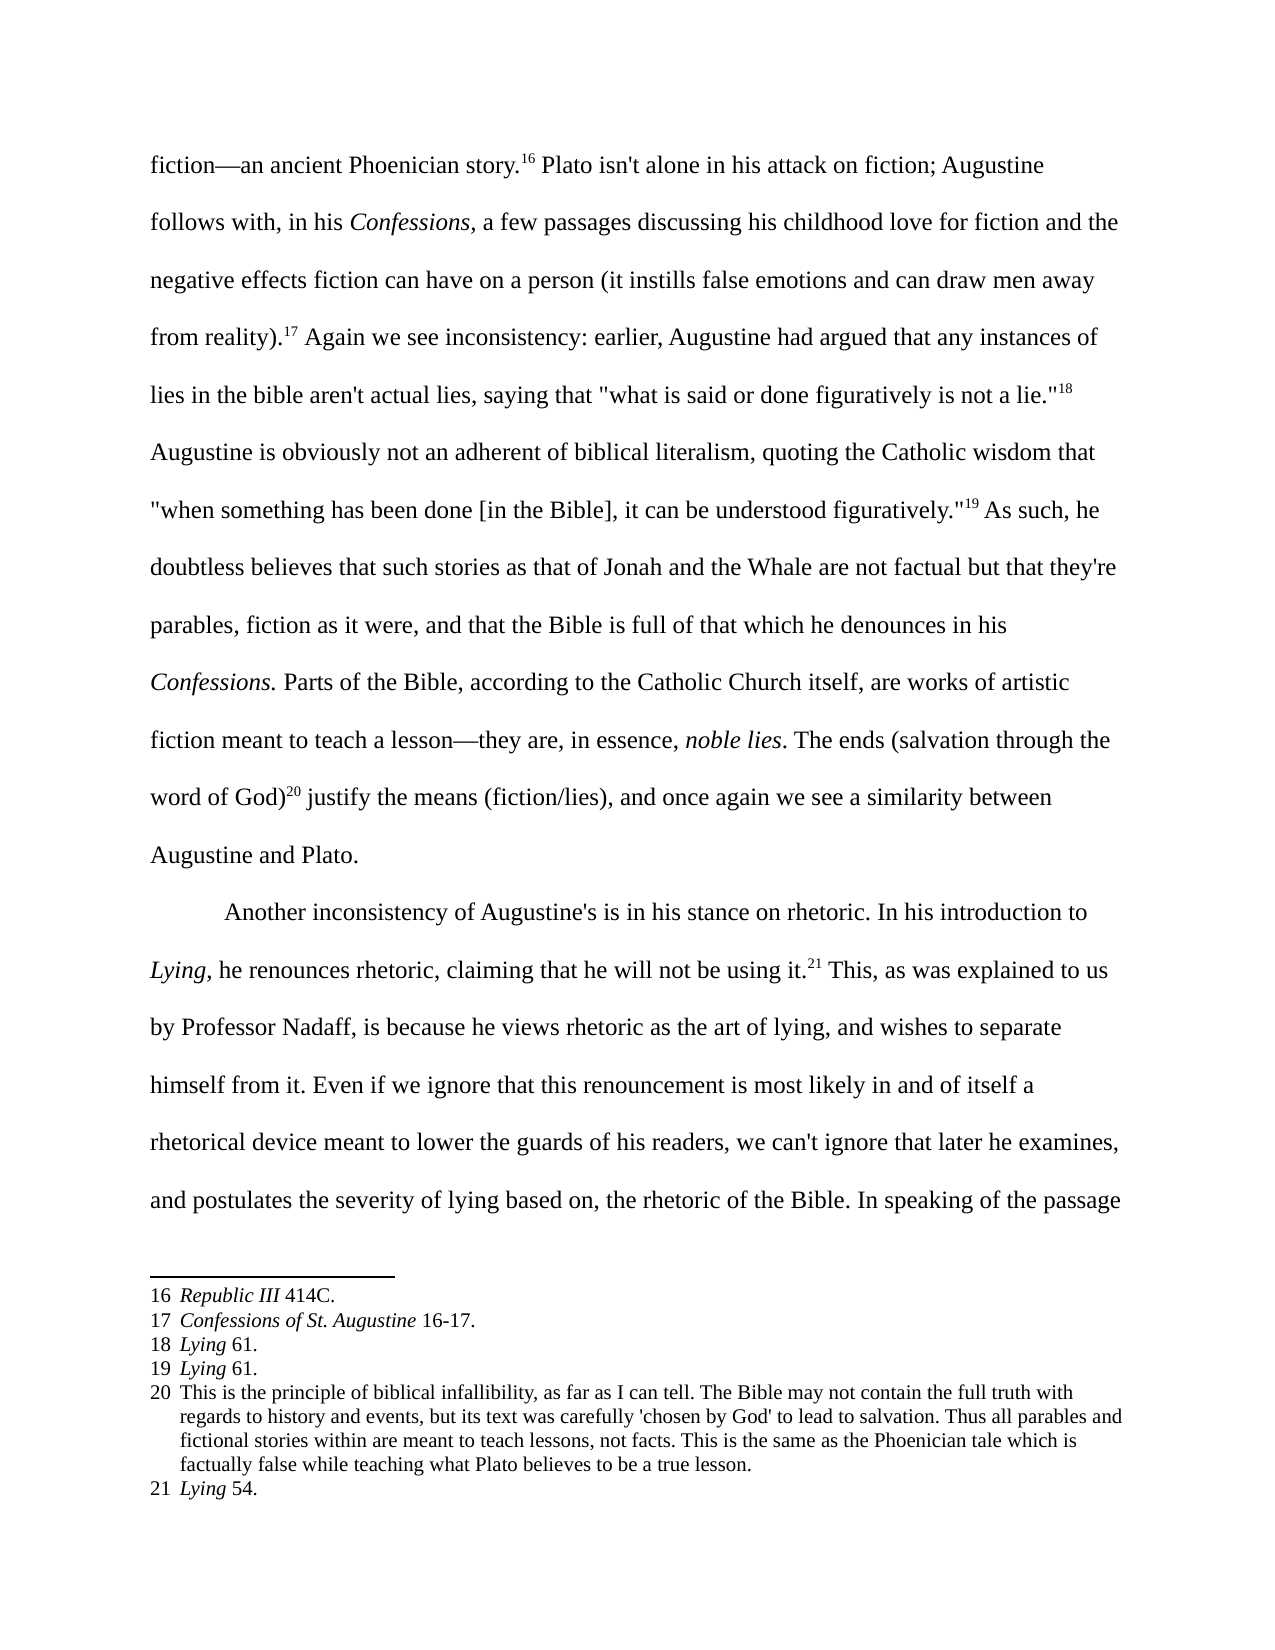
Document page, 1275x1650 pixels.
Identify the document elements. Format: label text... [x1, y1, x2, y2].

text Lying 61. [150, 1356, 1125, 1380]
text Lying 54. [150, 1476, 1125, 1500]
text Lying 61. [150, 1332, 1125, 1356]
text Another inconsistency of Augustine's is in his stance on rhetoric. In his introduction to Lying, he renounces rhetoric, claiming that he will not be using it. This, as was explained to us by Professor Nadaff, is because he views rhetoric as the art of lying, and wishes to separate himself from it. Even if we ignore that this renouncement is most likely in and of itself a rhetorical device meant to lower the guards of his readers, we can't ignore that later he examines, and postulates the severity of lying based on, the rhetoric of the Bible. In speaking of the passage [150, 897, 1125, 1214]
text Republic III 414C. [150, 1283, 1125, 1307]
text fiction—an ancient Phoenician story. Plato isn't alone in his attack on fiction; Augustine follows with, in his Confessions, a few passages discussing his childhood love for fiction and the negative effects fiction can have on a person (it instills false emotions and can draw men away from reality). Again we see inconsistency: earlier, Augustine had argued that any instances of lies in the bible aren't actual lies, saying that "what is said or done figuratively is not a lie." Augustine is obviously not an adherent of biblical literalism, quoting the Catholic wisdom that "when something has been done [in the Bible], it can be understood figuratively." As such, he doubtless believes that such stories as that of Jonah and the Whale are not factual but that they're parables, fiction as it were, and that the Bible is full of that which he denounces in his Confessions. Parts of the Bible, according to the Catholic Church itself, are works of artistic fiction meant to teach a lesson—they are, in essence, noble lies. The ends (salvation through the word of God) justify the means (fiction/lies), and once again we see a similarity between Augustine and Plato. [150, 150, 1125, 869]
text Confessions of St. Augustine 16-17. [150, 1307, 1125, 1332]
text This is the principle of biblical infallibility, as far as I can tell. The Bible may not contain the full truth with regards to history and events, but its text was carefully 'chosen by God' to lead to salvation. Thus all parables and fictional stories within are meant to teach lessons, not facts. This is the same as the Phoenician tale which is factually false while teaching what Plato believes to be a true lesson. [150, 1380, 1125, 1476]
